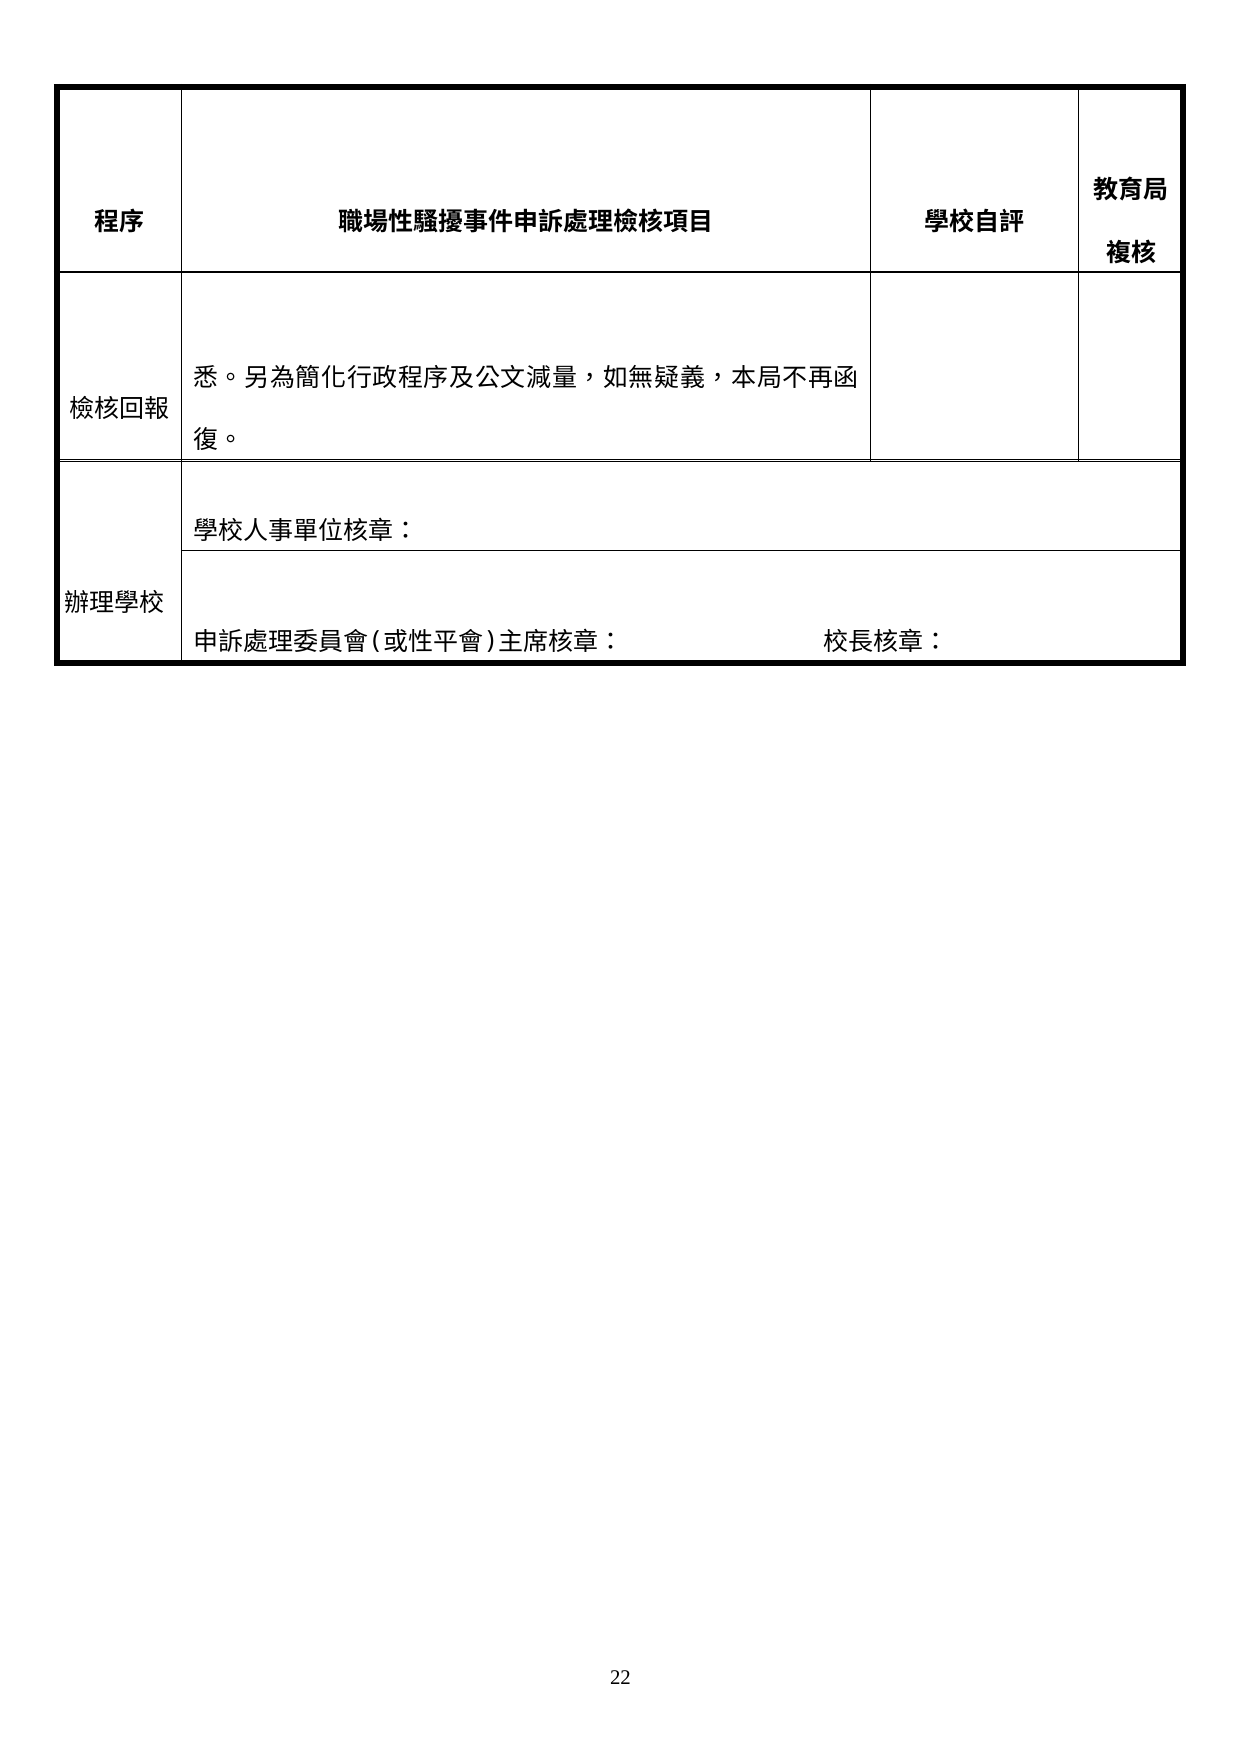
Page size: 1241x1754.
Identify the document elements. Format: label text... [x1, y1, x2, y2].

table_header 教育局複核 [1079, 90, 1180, 271]
table_cell 悉。另為簡化行政程序及公文減量，如無疑義，本局不再函復。 [182, 273, 870, 459]
table_header 學校自評 [871, 90, 1078, 271]
table_cell [871, 273, 1078, 459]
table_cell [1079, 273, 1180, 459]
table_header 職場性騷擾事件申訴處理檢核項目 [182, 90, 870, 271]
table_cell 辦理學校 [60, 462, 181, 660]
table_cell 學校人事單位核章： [182, 462, 1180, 549]
table_cell 申訴處理委員會(或性平會)主席核章： 校長核章： [182, 551, 1180, 660]
table_header 程序 [60, 90, 181, 271]
table_cell 檢核回報 [60, 273, 181, 459]
